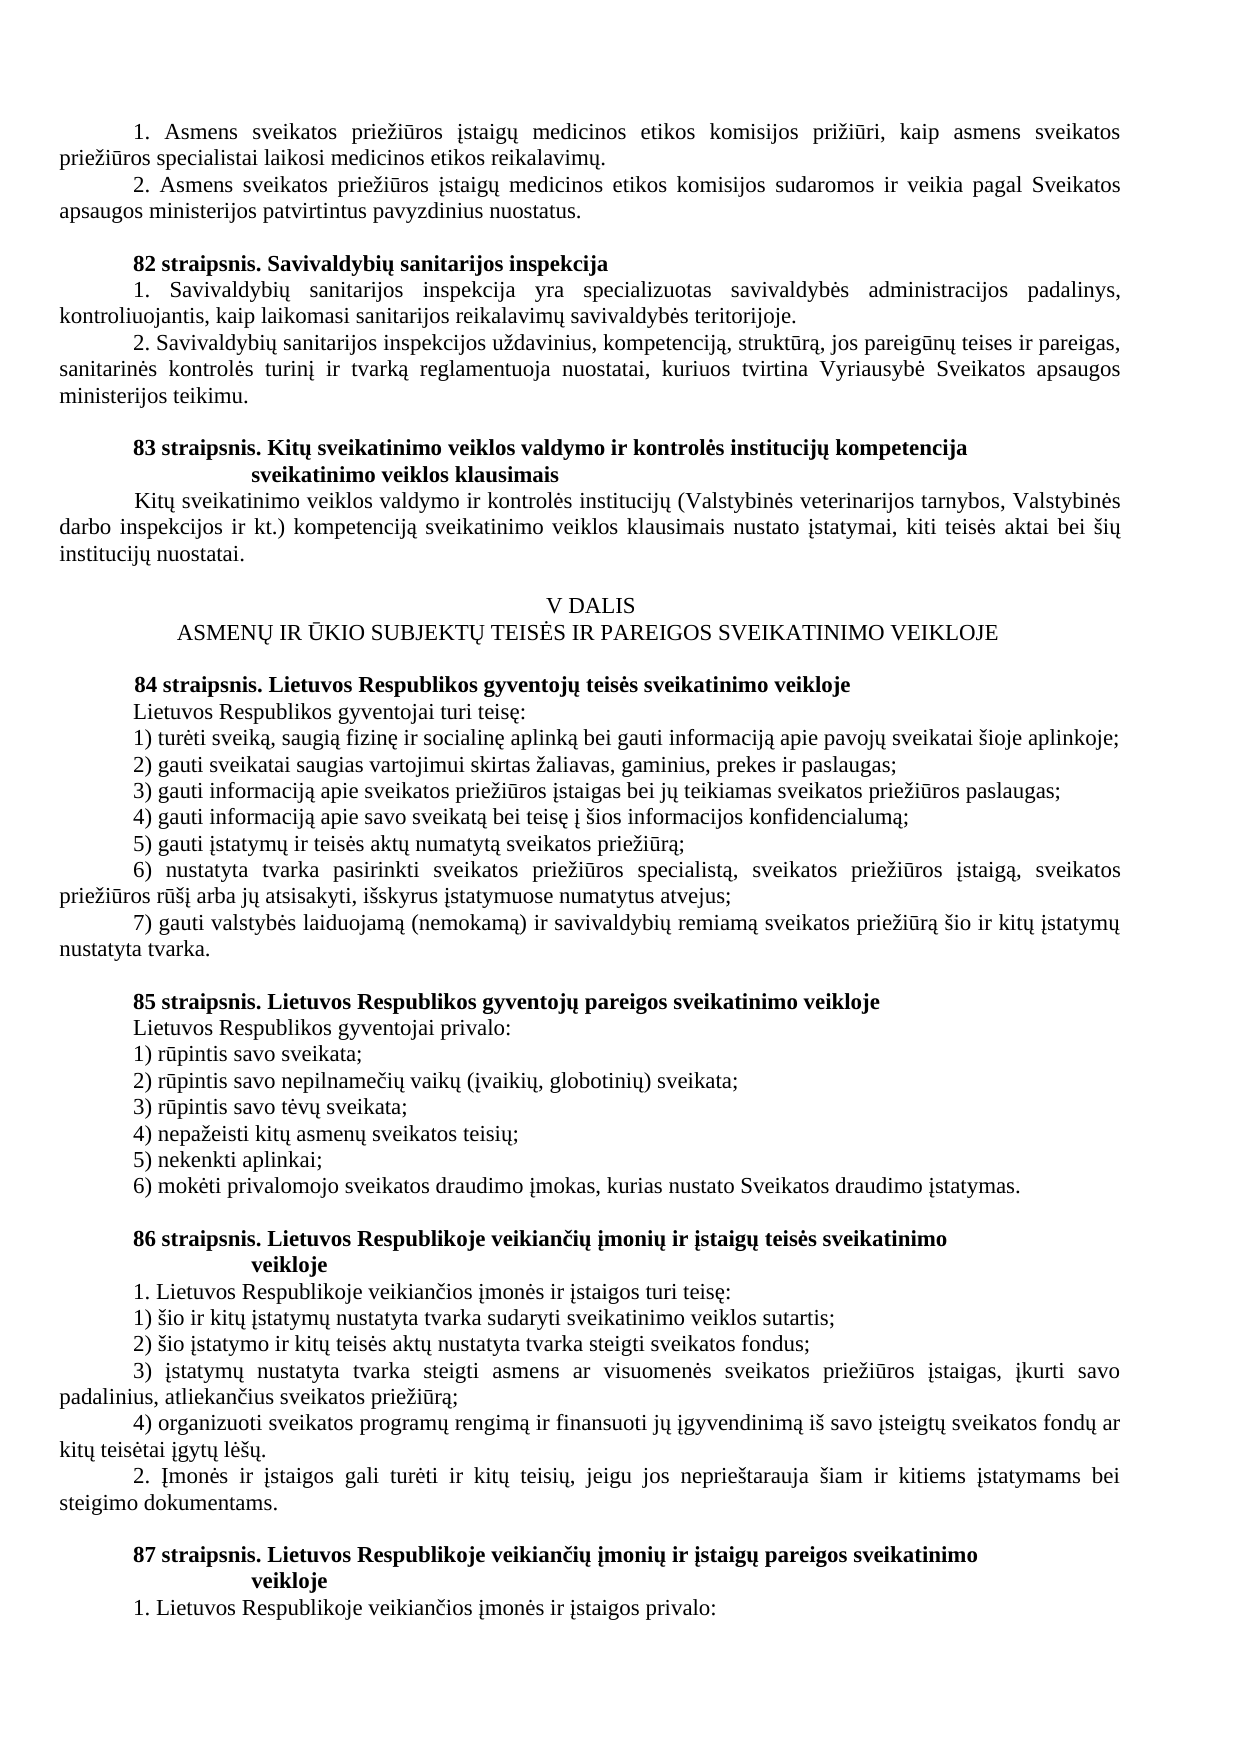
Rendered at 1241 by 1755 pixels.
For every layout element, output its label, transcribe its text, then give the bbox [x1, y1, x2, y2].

text 3) rūpintis savo tėvų sveikata; [59, 1093, 1122, 1119]
text 6) nustatyta tvarka pasirinkti sveikatos priežiūros specialistą, sveikatos priežiūros įstaigą, sveikatos priežiūros rūšį arba jų atsisakyti, išskyrus įstatymuose numatytus atvejus; [59, 856, 1122, 909]
text Kitų sveikatinimo veiklos valdymo ir kontrolės institucijų (Valstybinės veterinarijos tarnybos, Valstybinės darbo inspekcijos ir kt.) kompetenciją sveikatinimo veiklos klausimais nustato įstatymai, kiti teisės aktai bei šių institucijų nuostatai. [59, 487, 1122, 566]
text 1) rūpintis savo sveikata; [59, 1041, 1122, 1067]
text 5) nekenkti aplinkai; [59, 1146, 1122, 1172]
text 1) turėti sveiką, saugią fizinę ir socialinę aplinką bei gauti informaciją apie pavojų sveikatai šioje aplinkoje; [59, 724, 1122, 751]
text 4) organizuoti sveikatos programų rengimą ir finansuoti jų įgyvendinimą iš savo įsteigtų sveikatos fondų ar kitų teisėtai įgytų lėšų. [59, 1409, 1122, 1462]
text ASMENŲ IR ŪKIO SUBJEKTŲ TEISĖS IR PAREIGOS SVEIKATINIMO VEIKLOJE [59, 619, 1122, 645]
text 86 straipsnis. Lietuvos Respublikoje veikiančių įmonių ir įstaigų teisės sveikatinimo [133, 1225, 1122, 1251]
text 85 straipsnis. Lietuvos Respublikos gyventojų pareigos sveikatinimo veikloje [59, 988, 1122, 1014]
text veikloje [251, 1251, 1122, 1278]
text 1. Lietuvos Respublikoje veikiančios įmonės ir įstaigos privalo: [59, 1594, 1122, 1620]
text 4) nepažeisti kitų asmenų sveikatos teisių; [59, 1119, 1122, 1146]
text 5) gauti įstatymų ir teisės aktų numatytą sveikatos priežiūrą; [59, 830, 1122, 856]
text 83 straipsnis. Kitų sveikatinimo veiklos valdymo ir kontrolės institucijų kompetencija [133, 434, 1122, 461]
text 87 straipsnis. Lietuvos Respublikoje veikiančių įmonių ir įstaigų pareigos sveikatinimo [133, 1541, 1122, 1568]
text 1. Asmens sveikatos priežiūros įstaigų medicinos etikos komisijos prižiūri, kaip asmens sveikatos priežiūros specialistai laikosi medicinos etikos reikalavimų. [59, 118, 1122, 171]
text 2) rūpintis savo nepilnamečių vaikų (įvaikių, globotinių) sveikata; [59, 1067, 1122, 1093]
text Lietuvos Respublikos gyventojai turi teisę: [59, 698, 1122, 724]
text 2. Asmens sveikatos priežiūros įstaigų medicinos etikos komisijos sudaromos ir veikia pagal Sveikatos apsaugos ministerijos patvirtintus pavyzdinius nuostatus. [59, 171, 1122, 223]
text V DALIS [59, 592, 1122, 619]
text 82 straipsnis. Savivaldybių sanitarijos inspekcija [59, 250, 1122, 276]
text veikloje [251, 1568, 1122, 1594]
text 2. Įmonės ir įstaigos gali turėti ir kitų teisių, jeigu jos neprieštarauja šiam ir kitiems įstatymams bei steigimo dokumentams. [59, 1462, 1122, 1515]
text 2) gauti sveikatai saugias vartojimui skirtas žaliavas, gaminius, prekes ir paslaugas; [59, 751, 1122, 777]
text 4) gauti informaciją apie savo sveikatą bei teisę į šios informacijos konfidencialumą; [59, 803, 1122, 830]
text 1. Lietuvos Respublikoje veikiančios įmonės ir įstaigos turi teisę: [59, 1278, 1122, 1304]
text Lietuvos Respublikos gyventojai privalo: [59, 1014, 1122, 1041]
text 7) gauti valstybės laiduojamą (nemokamą) ir savivaldybių remiamą sveikatos priežiūrą šio ir kitų įstatymų nustatyta tvarka. [59, 909, 1122, 961]
text 3) gauti informaciją apie sveikatos priežiūros įstaigas bei jų teikiamas sveikatos priežiūros paslaugas; [59, 777, 1122, 803]
text 1. Savivaldybių sanitarijos inspekcija yra specializuotas savivaldybės administracijos padalinys, kontroliuojantis, kaip laikomasi sanitarijos reikalavimų savivaldybės teritorijoje. [59, 276, 1122, 329]
text 84 straipsnis. Lietuvos Respublikos gyventojų teisės sveikatinimo veikloje [59, 672, 1122, 698]
text 2. Savivaldybių sanitarijos inspekcijos uždavinius, kompetenciją, struktūrą, jos pareigūnų teises ir pareigas, sanitarinės kontrolės turinį ir tvarką reglamentuoja nuostatai, kuriuos tvirtina Vyriausybė Sveikatos apsaugos ministerijos teikimu. [59, 329, 1122, 408]
text 3) įstatymų nustatyta tvarka steigti asmens ar visuomenės sveikatos priežiūros įstaigas, įkurti savo padalinius, atliekančius sveikatos priežiūrą; [59, 1357, 1122, 1409]
text 1) šio ir kitų įstatymų nustatyta tvarka sudaryti sveikatinimo veiklos sutartis; [59, 1304, 1122, 1330]
text sveikatinimo veiklos klausimais [251, 461, 1122, 487]
text 6) mokėti privalomojo sveikatos draudimo įmokas, kurias nustato Sveikatos draudimo įstatymas. [59, 1172, 1122, 1199]
text 2) šio įstatymo ir kitų teisės aktų nustatyta tvarka steigti sveikatos fondus; [59, 1330, 1122, 1357]
